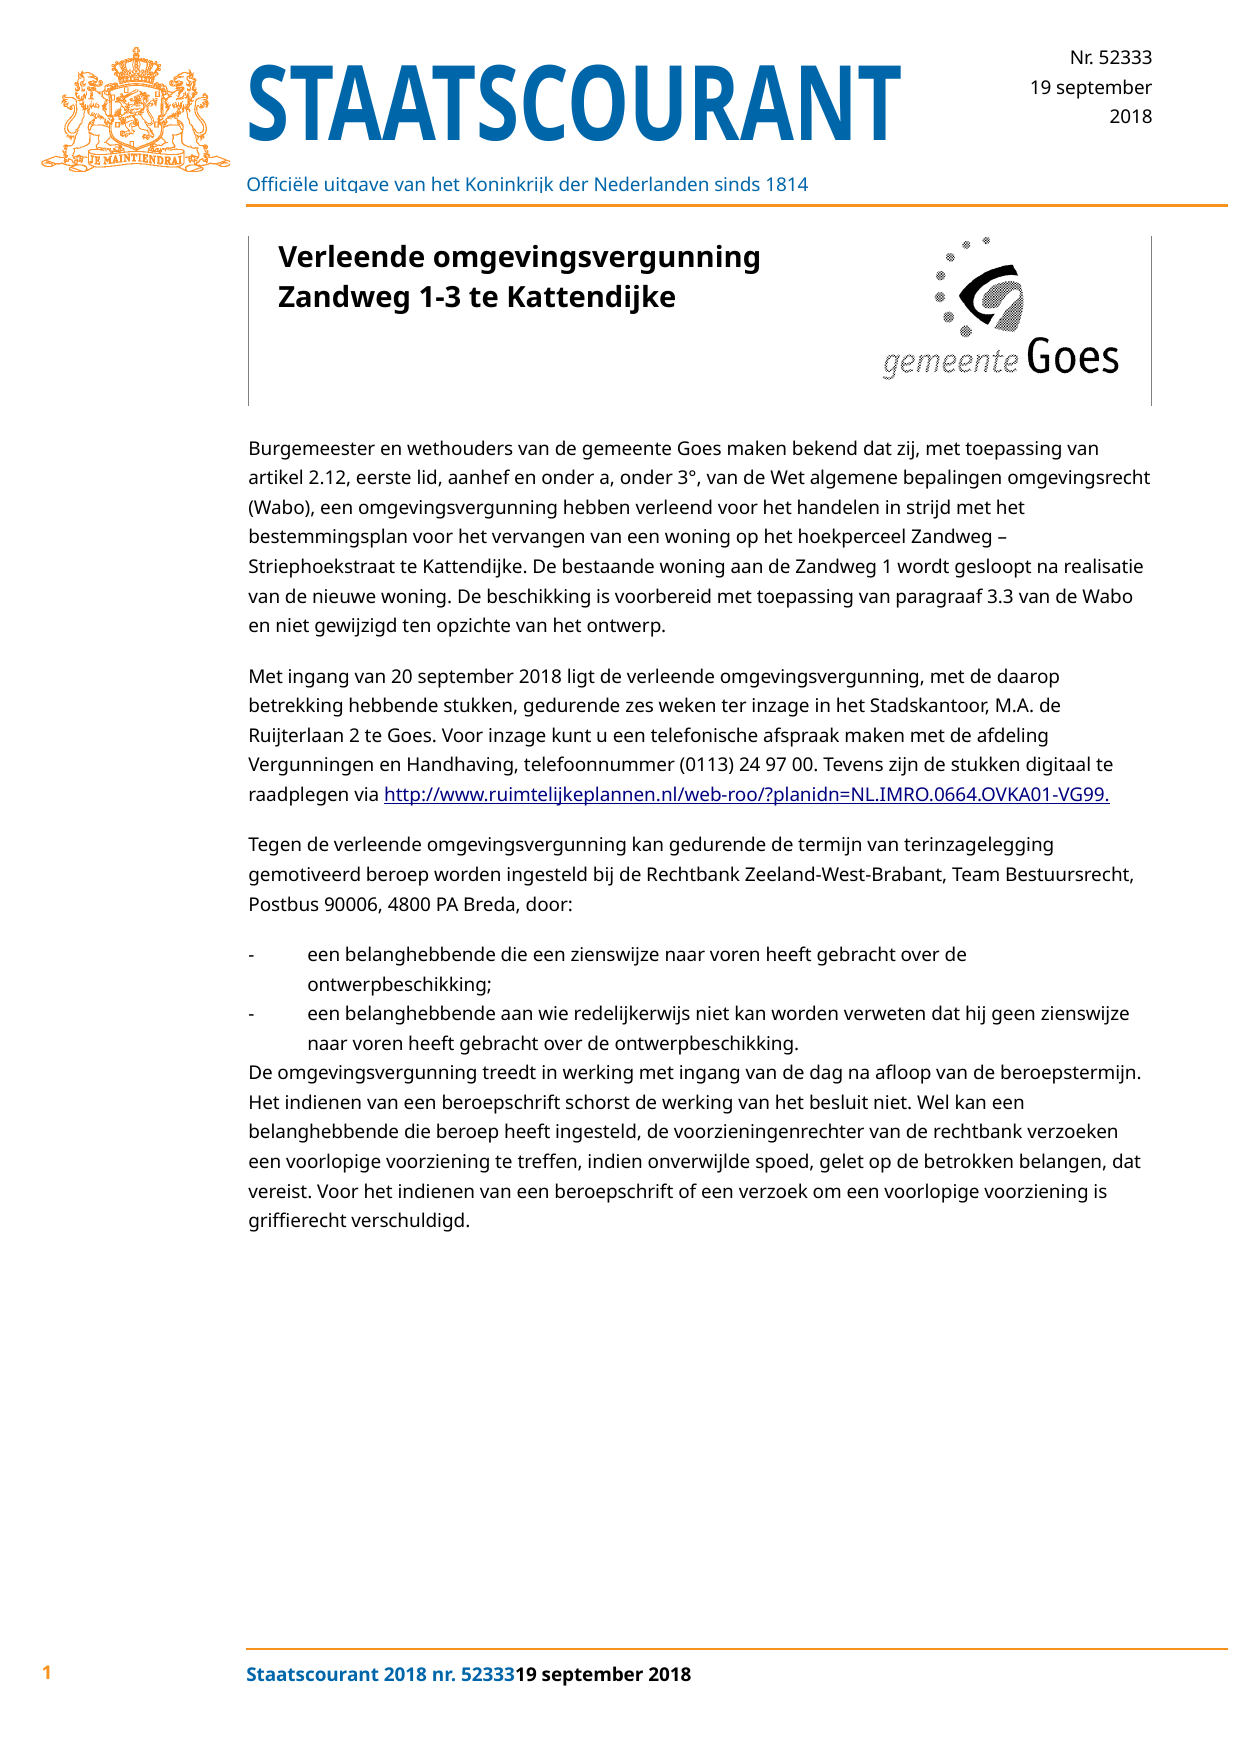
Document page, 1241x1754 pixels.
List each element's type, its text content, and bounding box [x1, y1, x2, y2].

picture [882, 236, 1119, 380]
table_header Verleende omgevingsvergunning Zandweg 1-3 te Kattendijke [249, 236, 850, 406]
text De omgevingsvergunning treedt in werking met ingang van de dag na afloop van de beroepstermijn. Het indienen van een beroepschrift schorst de werking van het besluit niet. Wel kan een belanghebbende die beroep heeft ingesteld, de voorzieningenrechter van de rechtbank verzoeken een voorlopige voorziening te treffen, indien onverwijlde spoed, gelet op de betrokken belangen, dat vereist. Voor het indienen van een beroepschrift of een verzoek om een voorlopige voorziening is griffierecht verschuldigd. [248, 1059, 1152, 1233]
text Burgemeester en wethouders van de gemeente Goes maken bekend dat zij, met toepassing van artikel 2.12, eerste lid, aanhef en onder a, onder 3°, van de Wet algemene bepalingen omgevingsrecht (Wabo), een omgevingsvergunning hebben verleend voor het handelen in strijd met het bestemmingsplan voor het vervangen van een woning op het hoekperceel Zandweg – Striephoekstraat te Kattendijke. De bestaande woning aan de Zandweg 1 wordt gesloopt na realisatie van de nieuwe woning. De beschikking is voorbereid met toepassing van paragraaf 3.3 van de Wabo en niet gewijzigd ten opzichte van het ontwerp. [248, 435, 1152, 638]
text Tegen de verleende omgevingsvergunning kan gedurende de termijn van terinzagelegging gemotiveerd beroep worden ingesteld bij de Rechtbank Zeeland-West-Brabant, Team Bestuursrecht, Postbus 90006, 4800 PA Breda, door: [248, 832, 1152, 917]
table_header [850, 236, 1151, 406]
list een belanghebbende aan wie redelijkerwijs niet kan worden verweten dat hij geen zienswijze naar voren heeft gebracht over de ontwerpbeschikking. [248, 1000, 1152, 1056]
picture [41, 47, 231, 172]
text Met ingang van 20 september 2018 ligt de verleende omgevingsvergunning, met de daarop betrekking hebbende stukken, gedurende zes weken ter inzage in het Stadskantoor, M.A. de Ruijterlaan 2 te Goes. Voor inzage kunt u een telefonische afspraak maken met de afdeling Vergunningen en Handhaving, telefoonnummer (0113) 24 97 00. Tevens zijn de stukken digitaal te raadplegen via http://www.ruimtelijkeplannen.nl/web-roo/?planidn=NL.IMRO.0664.OVKA01-VG99. [248, 663, 1152, 807]
list een belanghebbende die een zienswijze naar voren heeft gebracht over de ontwerpbeschikking; [248, 941, 1152, 997]
